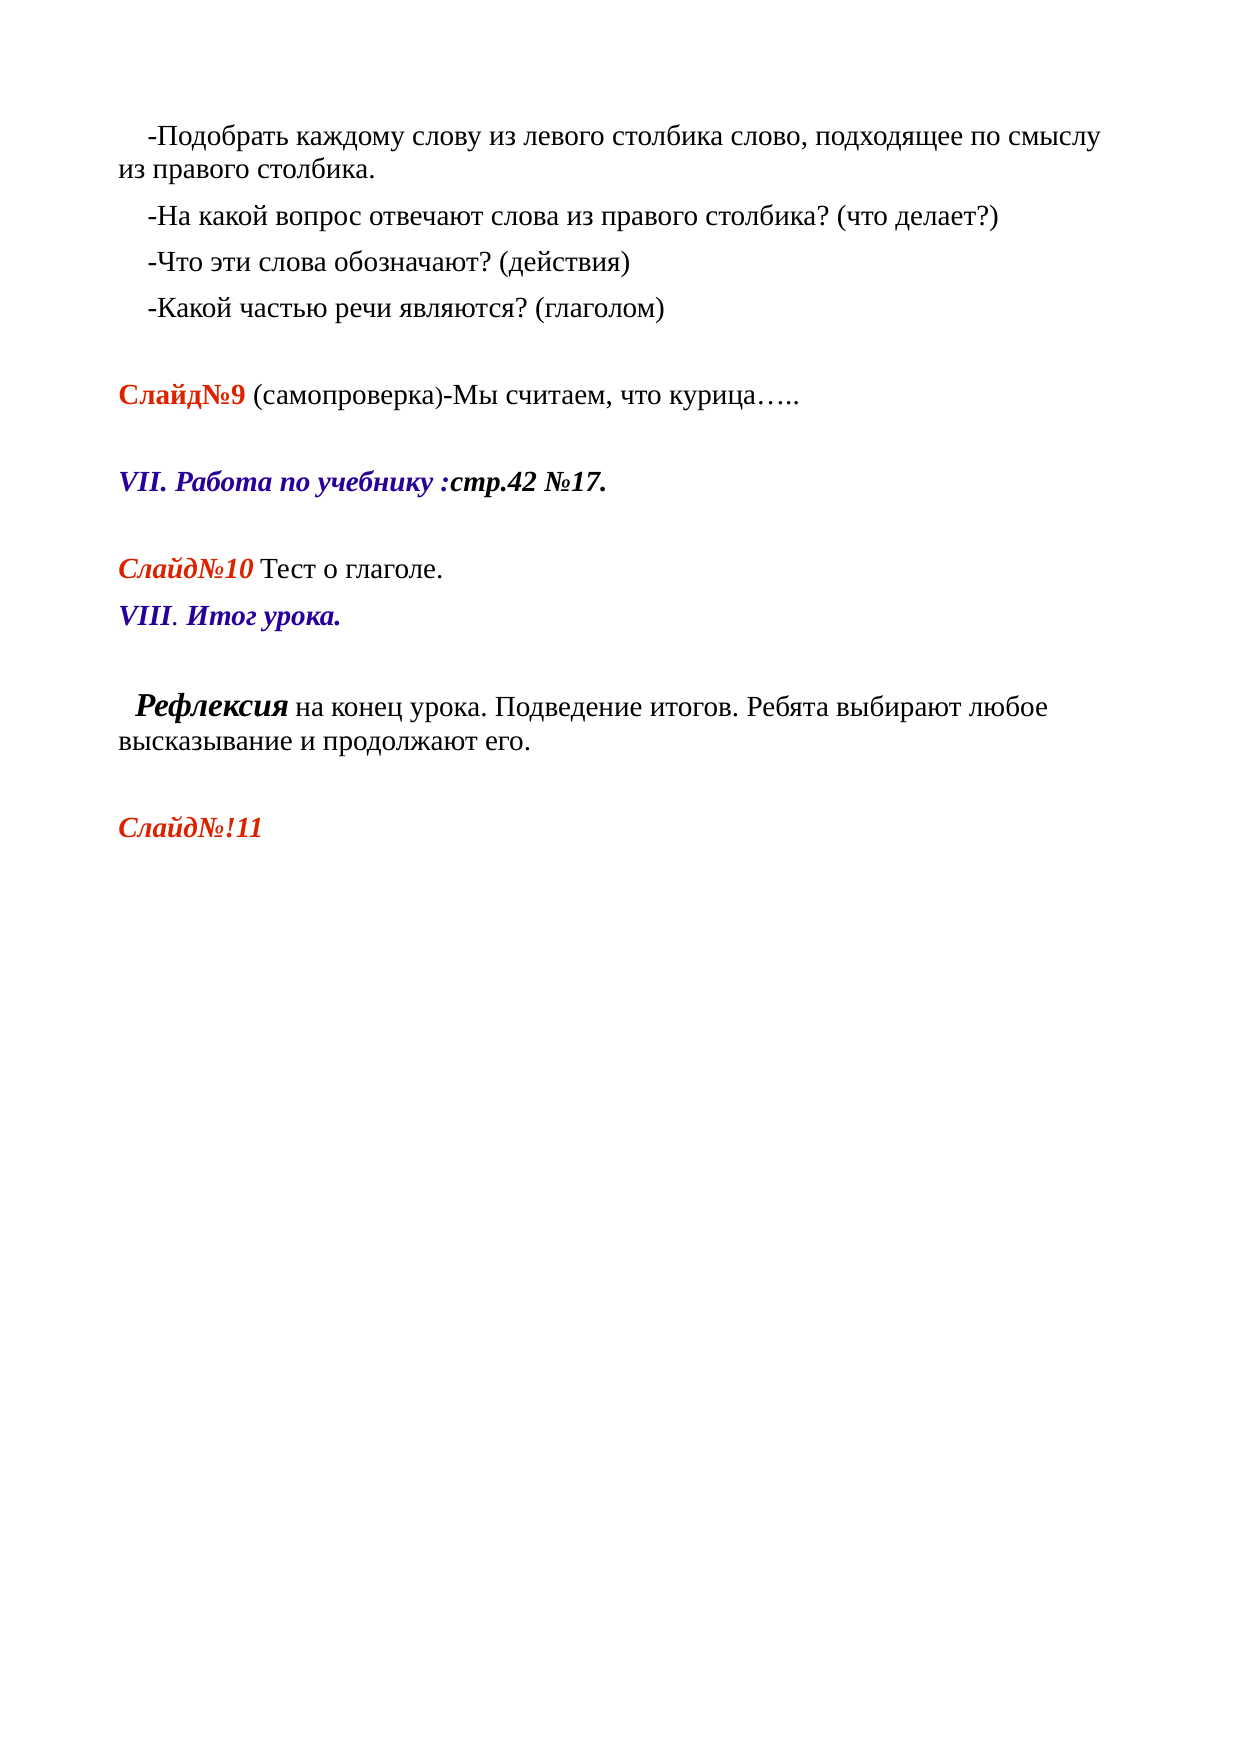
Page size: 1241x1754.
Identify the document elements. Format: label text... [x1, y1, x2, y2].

text -Что эти слова обозначают? (действия) [118, 244, 1122, 277]
text -Подобрать каждому слову из левого столбика слово, подходящее по смыслу из правого столбика. [118, 118, 1122, 185]
text Слайд№10 Тест о глаголе. [118, 552, 1122, 585]
text -Какой частью речи являются? (глаголом) [118, 290, 1122, 323]
text VIII. Итог урока. [118, 598, 1122, 631]
text VII. Работа по учебнику :стр.42 №17. [118, 464, 1122, 498]
text -На какой вопрос отвечают слова из правого столбика? (что делает?) [118, 198, 1122, 231]
text Слайд№9 (самопроверка)-Мы считаем, что курица….. [118, 377, 1122, 411]
text Рефлексия на конец урока. Подведение итогов. Ребята выбирают любое высказывание и продолжают его. [118, 685, 1122, 757]
text Слайд№!11 [118, 811, 1122, 844]
